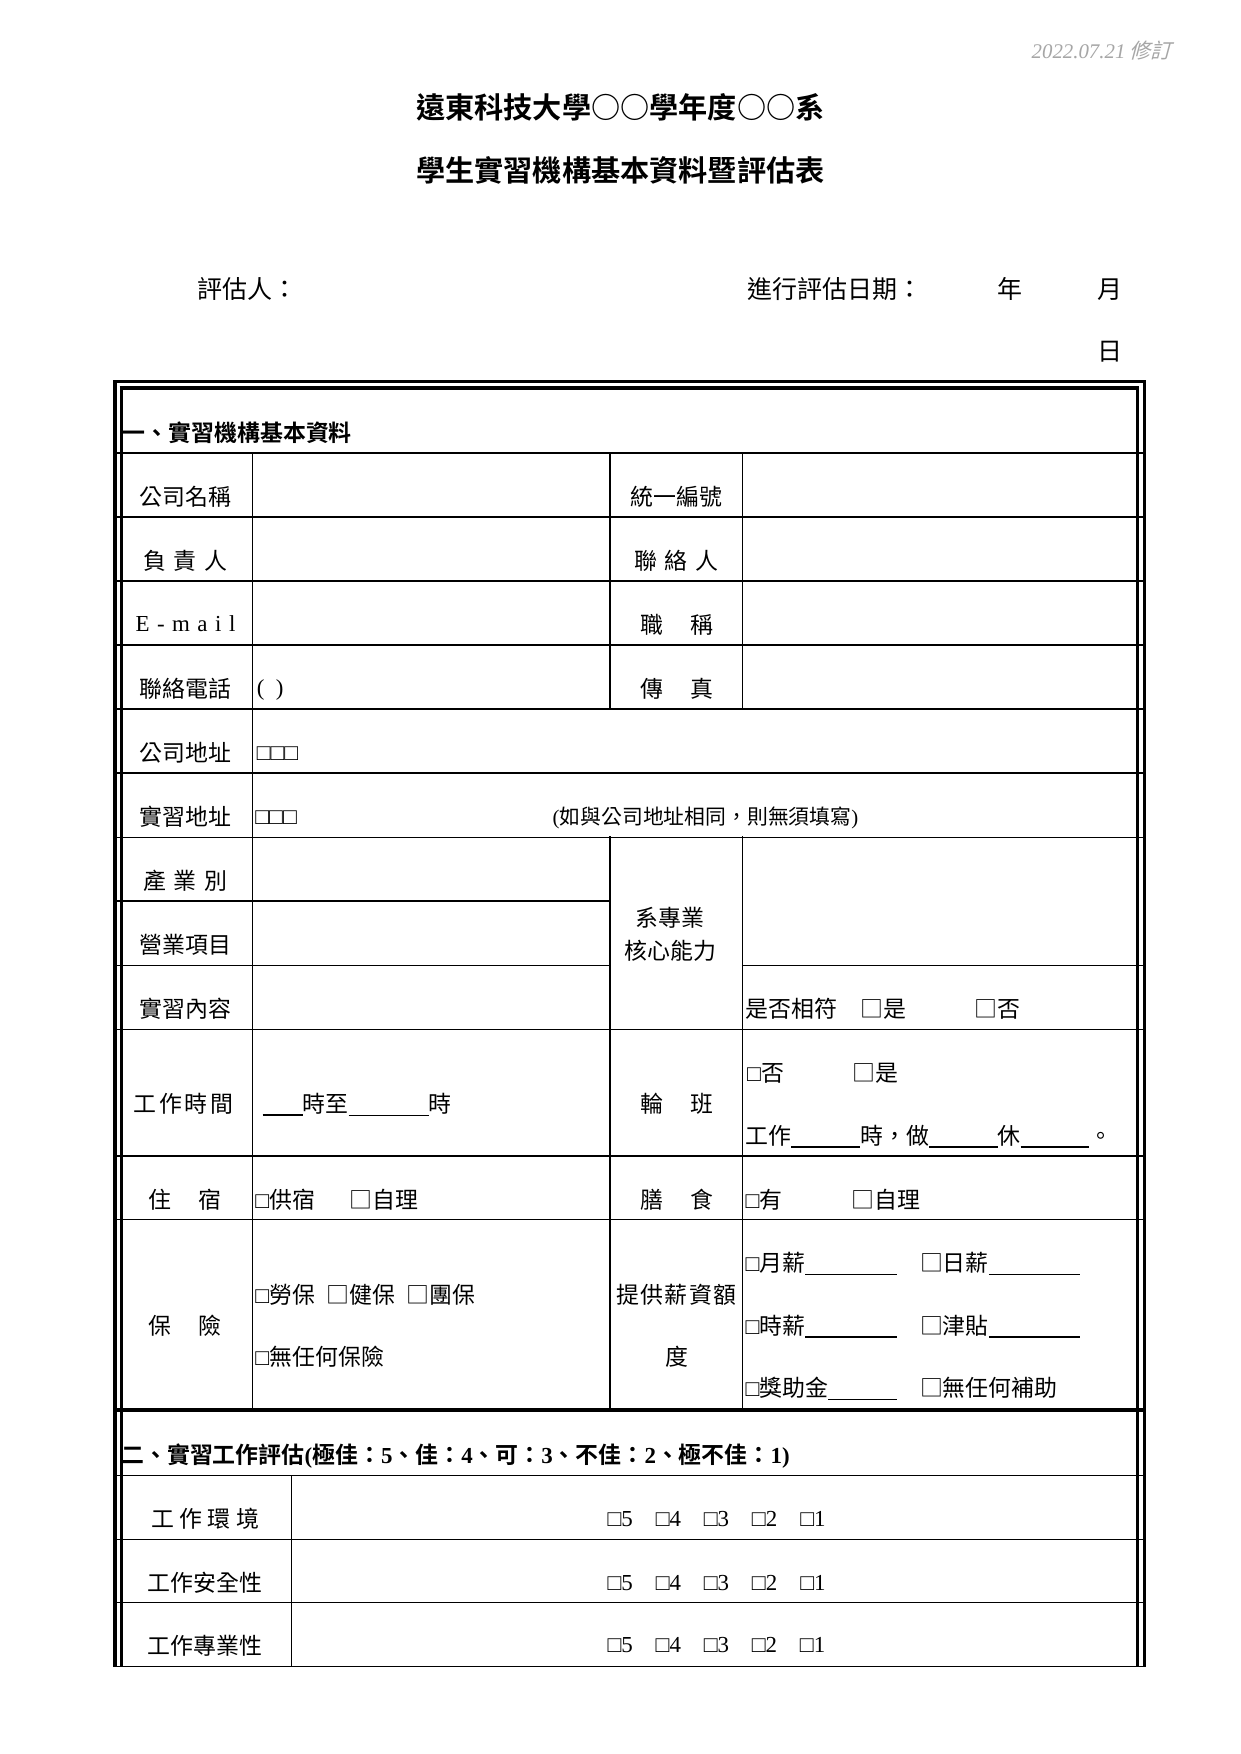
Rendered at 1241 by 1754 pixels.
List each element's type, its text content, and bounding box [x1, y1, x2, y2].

table_cell □5 □4 □3 □2 □1 [292, 1603, 1136, 1666]
table_cell [743, 582, 1136, 644]
table_cell 實習內容 [123, 966, 252, 1028]
table_cell [743, 646, 1136, 708]
table_cell 二、實習工作評估(極佳：5、佳：4、可：3、不佳：2、極不佳：1) [123, 1412, 1136, 1475]
table_cell 時至 時 [253, 1030, 609, 1155]
table_cell □5 □4 □3 □2 □1 [292, 1476, 1136, 1538]
table_cell [253, 902, 609, 964]
table_cell □□□ [253, 710, 1136, 772]
table_cell 負責人 [123, 518, 252, 580]
table_cell 產業別 [123, 838, 252, 900]
table_cell ( ) [253, 646, 609, 708]
table_cell 聯絡人 [611, 518, 742, 580]
table_cell 工作環境 [123, 1476, 291, 1538]
text 2022.07.21修訂 [1031, 34, 1210, 64]
table_cell 營業項目 [123, 902, 252, 964]
text 評估人： 進行評估日期： 年 月 日 [118, 246, 1122, 371]
table_cell [253, 966, 609, 1028]
table_cell [743, 838, 1136, 964]
table_cell [743, 518, 1136, 580]
table_cell 傳真 [611, 646, 742, 708]
table_cell [743, 454, 1136, 516]
table_cell 住宿 [123, 1157, 252, 1219]
table_cell 輪班 [611, 1030, 742, 1155]
text 學生實習機構基本資料暨評估表 [118, 127, 1122, 189]
table_cell □供宿 □自理 [253, 1157, 609, 1219]
table_cell □勞保 □健保 □團保 □無任何保險 [253, 1220, 609, 1408]
table_cell □□□ (如與公司地址相同，則無須填寫) [253, 774, 1136, 836]
table_cell 工作專業性 [123, 1603, 291, 1666]
table_cell 聯絡電話 [123, 646, 252, 708]
table_cell 工作時間 [123, 1030, 252, 1155]
table_cell 實習地址 [123, 774, 252, 836]
table_cell 公司地址 [123, 710, 252, 772]
text 遠東科技大學○○學年度○○系 [118, 27, 1225, 127]
table_cell [253, 454, 609, 516]
table_cell 公司名稱 [123, 454, 252, 516]
table_cell 提供薪資額度 [611, 1220, 742, 1408]
table_cell 膳食 [611, 1157, 742, 1219]
table_cell [253, 518, 609, 580]
table_cell E-mail [123, 582, 252, 644]
table_cell 職稱 [611, 582, 742, 644]
table_cell 工作安全性 [123, 1540, 291, 1602]
table_cell □有 □自理 [743, 1157, 1136, 1219]
table_cell 系專業 核心能力 [611, 838, 742, 1028]
table_cell □月薪 □日薪 □時薪 □津貼 □獎助金 □無任何補助 [743, 1220, 1136, 1408]
table_cell [253, 582, 609, 644]
table_cell □否 □是 工作 時，做 休 。 [743, 1030, 1136, 1155]
table_header 一、實習機構基本資料 [118, 383, 1141, 452]
table_cell 統一編號 [611, 454, 742, 516]
table_cell 保險 [123, 1220, 252, 1408]
table_cell [253, 838, 609, 900]
table_cell □5 □4 □3 □2 □1 [292, 1540, 1136, 1602]
table_cell 是否相符 □是 □否 [743, 966, 1136, 1028]
